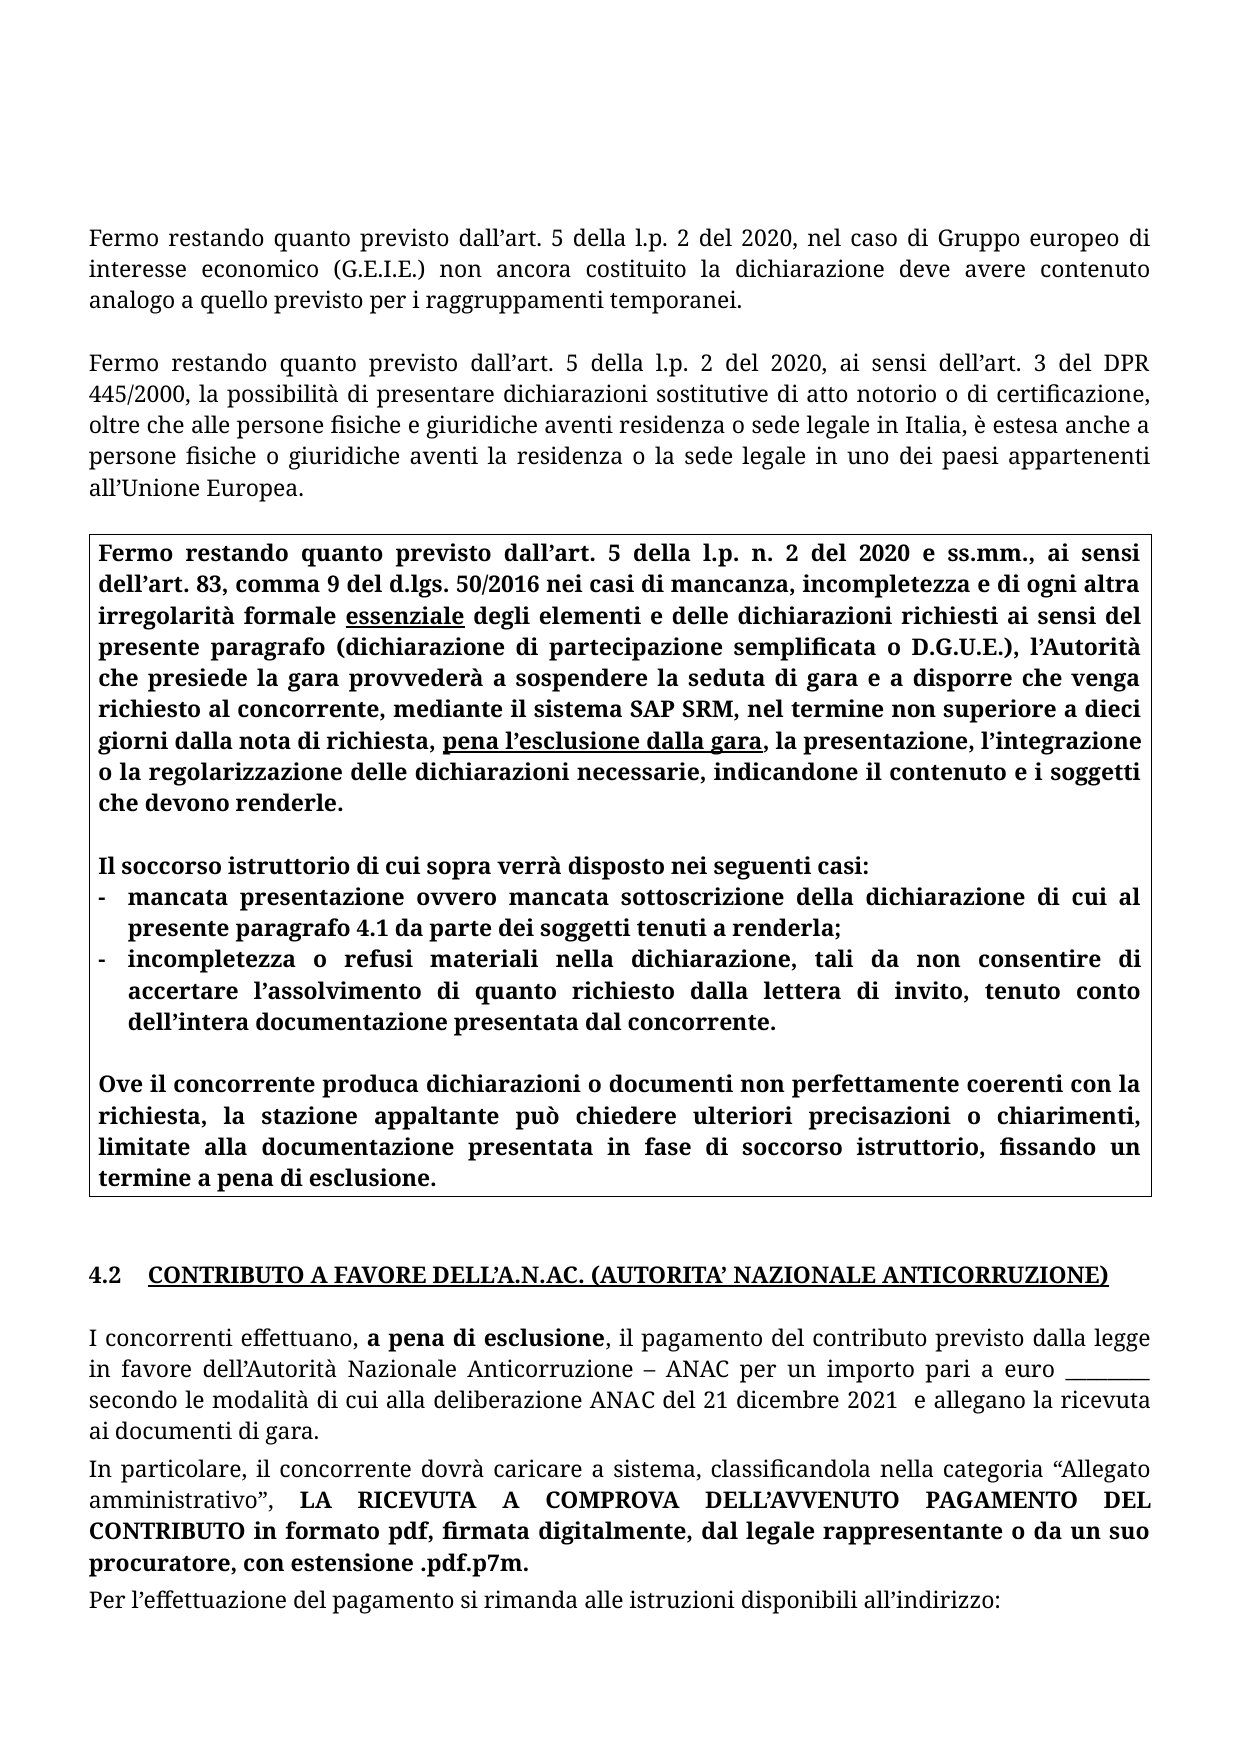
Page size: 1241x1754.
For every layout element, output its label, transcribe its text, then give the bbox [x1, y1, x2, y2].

text Ove il concorrente produca dichiarazioni o documenti non perfettamente coerenti con la richiesta, la stazione appaltante può chiedere ulteriori precisazioni o chiarimenti, limitate alla documentazione presentata in fase di soccorso istruttorio, fissando un termine a pena di esclusione. [90, 1065, 1151, 1196]
text - mancata presentazione ovvero mancata sottoscrizione della dichiarazione di cui al presente paragrafo 4.1 da parte dei soggetti tenuti a renderla; [90, 878, 1151, 940]
text Il soccorso istruttorio di cui sopra verrà disposto nei seguenti casi: [90, 847, 1151, 878]
text Fermo restando quanto previsto dall’art. 5 della l.p. n. 2 del 2020 e ss.mm., ai sensi dell’art. 83, comma 9 del d.lgs. 50/2016 nei casi di mancanza, incompletezza e di ogni altra irregolarità formale essenziale degli elementi e delle dichiarazioni richiesti ai sensi del presente paragrafo (dichiarazione di partecipazione semplificata o D.G.U.E.), l’Autorità che presiede la gara provvederà a sospendere la seduta di gara e a disporre che venga richiesto al concorrente, mediante il sistema SAP SRM, nel termine non superiore a dieci giorni dalla nota di richiesta, pena l’esclusione dalla gara, la presentazione, l’integrazione o la regolarizzazione delle dichiarazioni necessarie, indicandone il contenuto e i soggetti che devono renderle. [90, 535, 1151, 818]
text Per l’effettuazione del pagamento si rimanda alle istruzioni disponibili all’indirizzo: [89, 1584, 1152, 1615]
text Fermo restando quanto previsto dall’art. 5 della l.p. 2 del 2020, nel caso di Gruppo europeo di interesse economico (G.E.I.E.) non ancora costituito la dichiarazione deve avere contenuto analogo a quello previsto per i raggruppamenti temporanei. [89, 222, 1152, 315]
text - incompletezza o refusi materiali nella dichiarazione, tali da non consentire di accertare l’assolvimento di quanto richiesto dalla lettera di invito, tenuto conto dell’intera documentazione presentata dal concorrente. [90, 940, 1151, 1037]
text I concorrenti effettuano, a pena di esclusione, il pagamento del contributo previsto dalla legge in favore dell’Autorità Nazionale Anticorruzione – ANAC per un importo pari a euro ________ secondo le modalità di cui alla deliberazione ANAC del 21 dicembre 2021 e allegano la ricevuta ai documenti di gara. [89, 1322, 1152, 1447]
text 4.2 CONTRIBUTO A FAVORE DELL’A.N.AC. (AUTORITA’ NAZIONALE ANTICORRUZIONE) [89, 1259, 1152, 1290]
text In particolare, il concorrente dovrà caricare a sistema, classificandola nella categoria “Allegato amministrativo”, LA RICEVUTA A COMPROVA DELL’AVVENUTO PAGAMENTO DEL CONTRIBUTO in formato pdf, firmata digitalmente, dal legale rappresentante o da un suo procuratore, con estensione .pdf.p7m. [89, 1453, 1152, 1578]
text Fermo restando quanto previsto dall’art. 5 della l.p. 2 del 2020, ai sensi dell’art. 3 del DPR 445/2000, la possibilità di presentare dichiarazioni sostitutive di atto notorio o di certificazione, oltre che alle persone fisiche e giuridiche aventi residenza o sede legale in Italia, è estesa anche a persone fisiche o giuridiche aventi la residenza o la sede legale in uno dei paesi appartenenti all’Unione Europea. [89, 347, 1152, 503]
